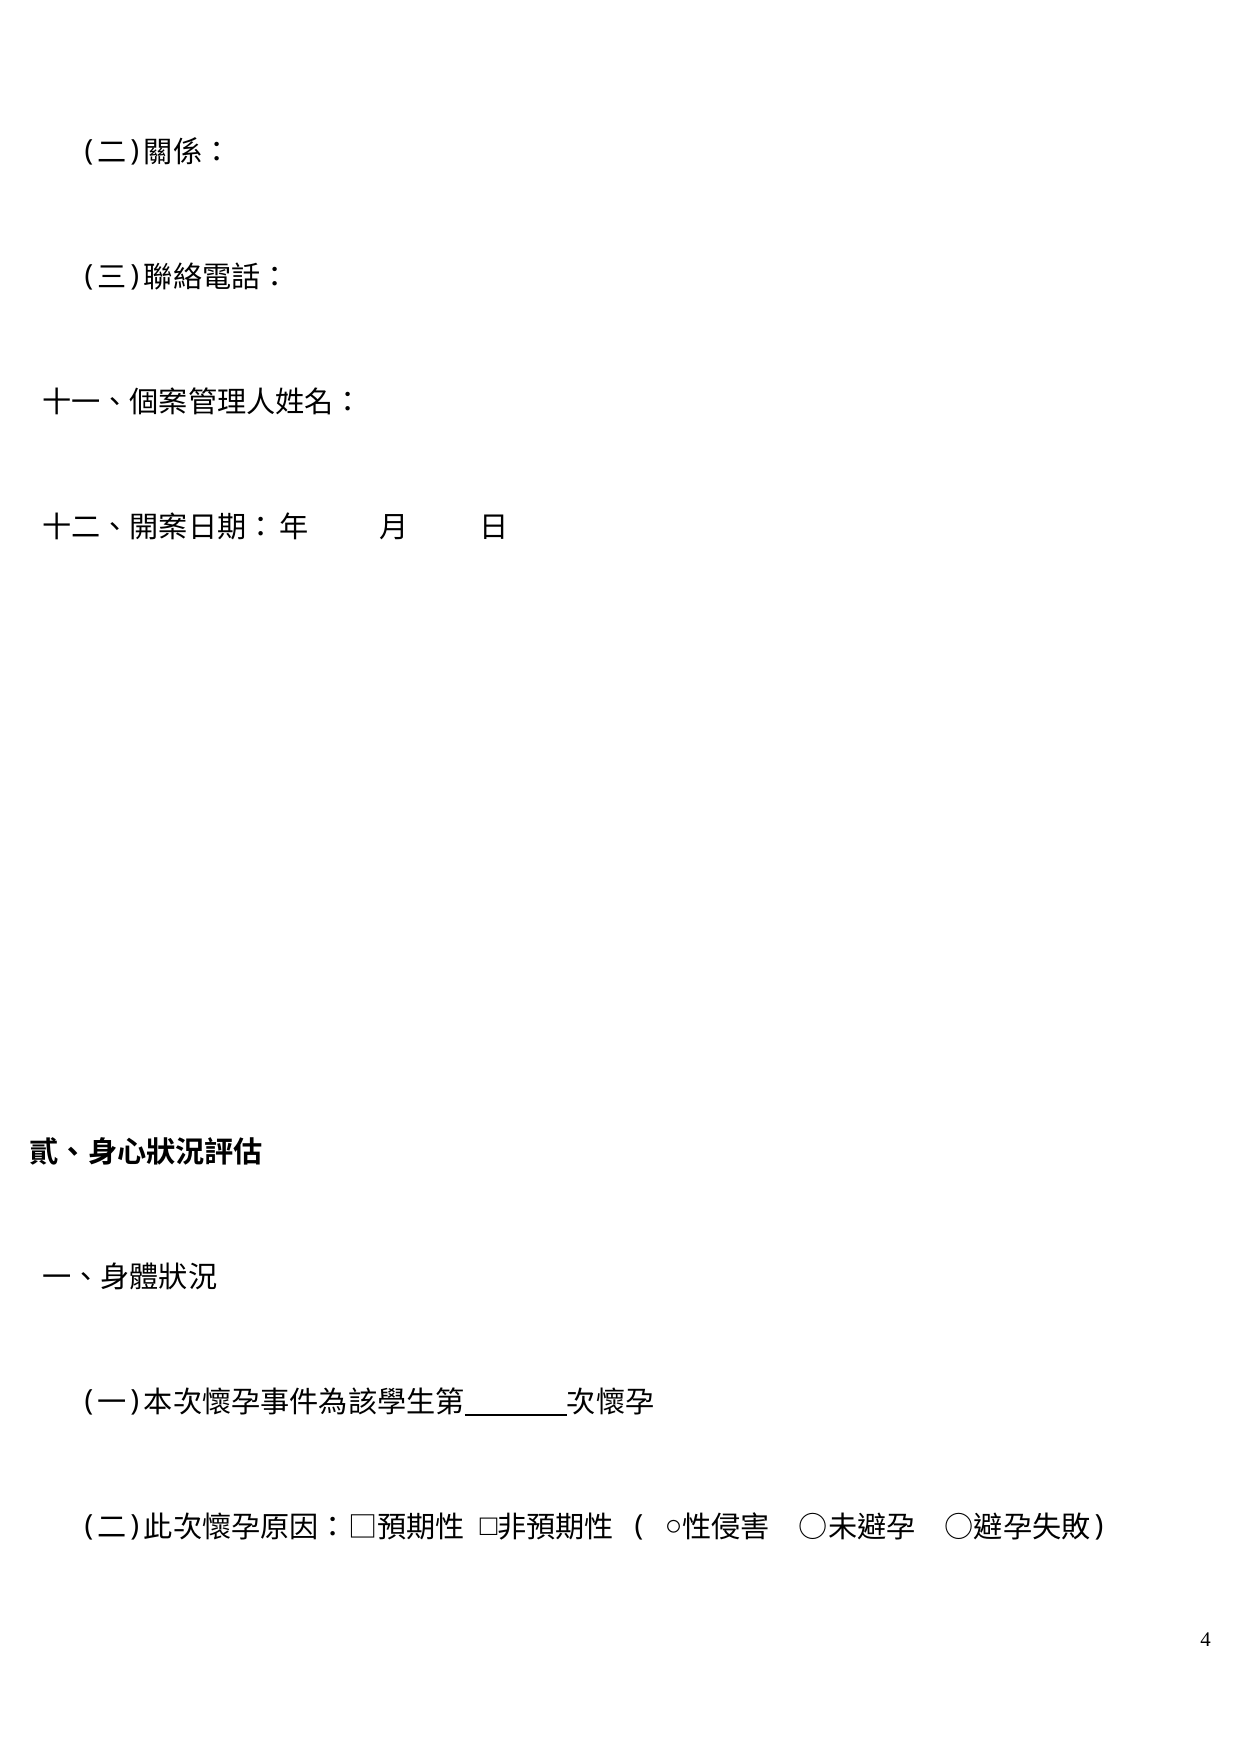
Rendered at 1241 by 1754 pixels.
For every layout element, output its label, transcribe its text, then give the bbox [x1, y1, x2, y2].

text 貳、身心狀況評估 [29, 1108, 1211, 1170]
text (二)此次懷孕原因：□預期性 □非預期性 ( ○性侵害 ○未避孕 ○避孕失敗) [29, 1483, 1211, 1545]
text 一、身體狀況 [29, 1233, 1211, 1295]
text (二)關係： [29, 108, 1211, 170]
text 十二、開案日期： 年 月 日 [29, 483, 1211, 545]
text 十一、個案管理人姓名： [29, 358, 1211, 420]
text (一)本次懷孕事件為該學生第 次懷孕 [29, 1358, 1211, 1420]
text (三)聯絡電話： [29, 233, 1211, 295]
